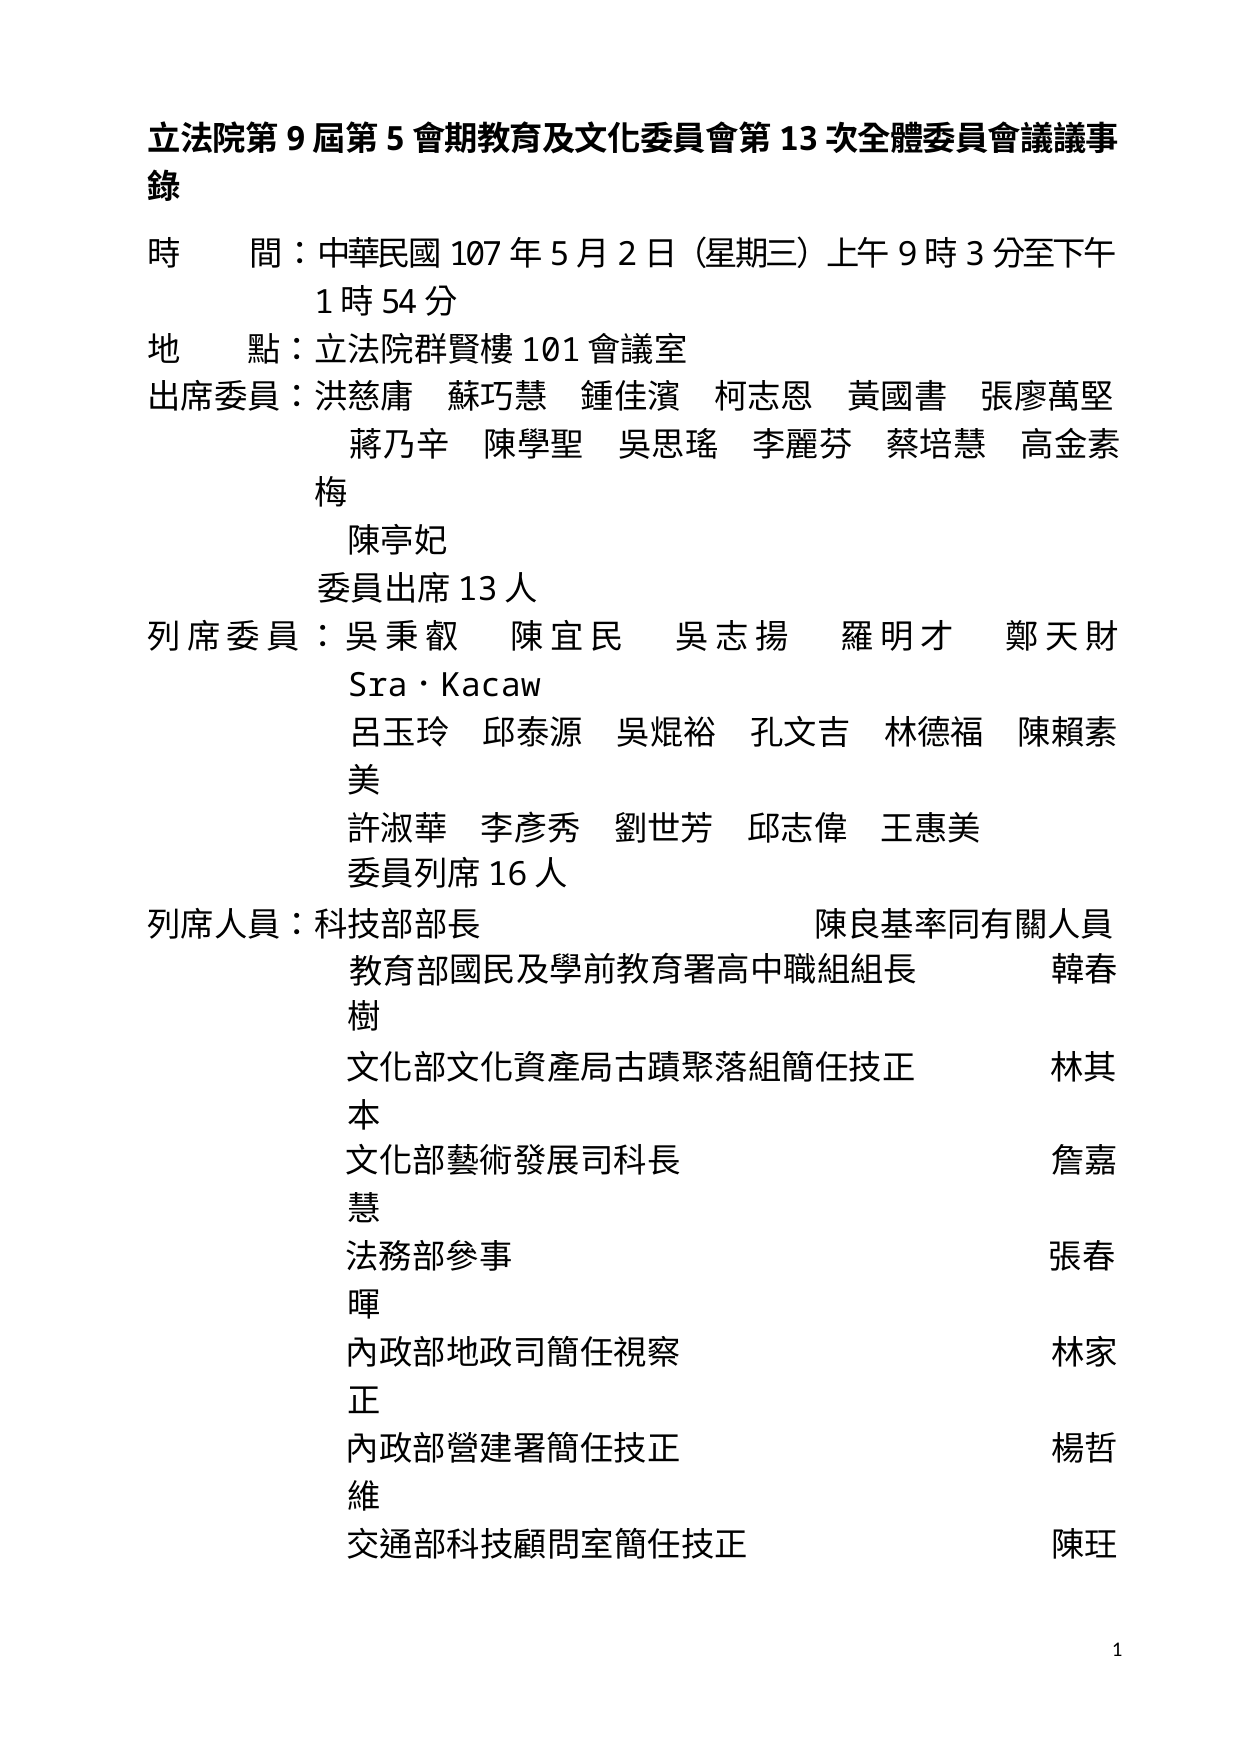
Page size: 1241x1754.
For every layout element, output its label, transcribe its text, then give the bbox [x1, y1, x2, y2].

text 教育部國民及學前教育署高中職組組長 韓春樹 [147, 946, 1120, 1041]
text 文化部文化資產局古蹟聚落組簡任技正 林其本 [163, 1041, 1120, 1137]
text 法務部參事 張春暉 [163, 1233, 1120, 1329]
text 文化部藝術發展司科長 詹嘉慧 [163, 1137, 1120, 1233]
text 列席人員：科技部部長 陳良基率同有關人員 [147, 898, 1120, 946]
text 陳亭妃 [147, 514, 1122, 562]
text 內政部營建署簡任技正 楊哲維 [163, 1425, 1120, 1521]
text 交通部科技顧問室簡任技正 陳玨 [163, 1521, 1120, 1568]
text 許淑華 李彥秀 劉世芳 邱志偉 王惠美 [147, 802, 1120, 850]
text 呂玉玲 邱泰源 吳焜裕 孔文吉 林德福 陳賴素美 [147, 706, 1120, 802]
text 內政部地政司簡任視察 林家正 [163, 1329, 1120, 1425]
text 蔣乃辛 陳學聖 吳思瑤 李麗芬 蔡培慧 高金素梅 [147, 418, 1122, 514]
text 列席委員：吳秉叡 陳宜民 吳志揚 羅明才 鄭天財Sra．Kacaw [147, 610, 1120, 706]
text 地 點：立法院群賢樓101會議室 [147, 323, 1120, 371]
text 委員出席13人 [317, 562, 1122, 610]
text 時 間：中華民國107年5月2日（星期三）上午9時3分至下午1時54分 [147, 227, 1120, 323]
text 立法院第9屆第5會期教育及文化委員會第13次全體委員會議議事錄 [147, 112, 1120, 208]
text 委員列席16人 [147, 850, 1120, 898]
text 出席委員：洪慈庸 蘇巧慧 鍾佳濱 柯志恩 黃國書 張廖萬堅 [147, 371, 1122, 418]
